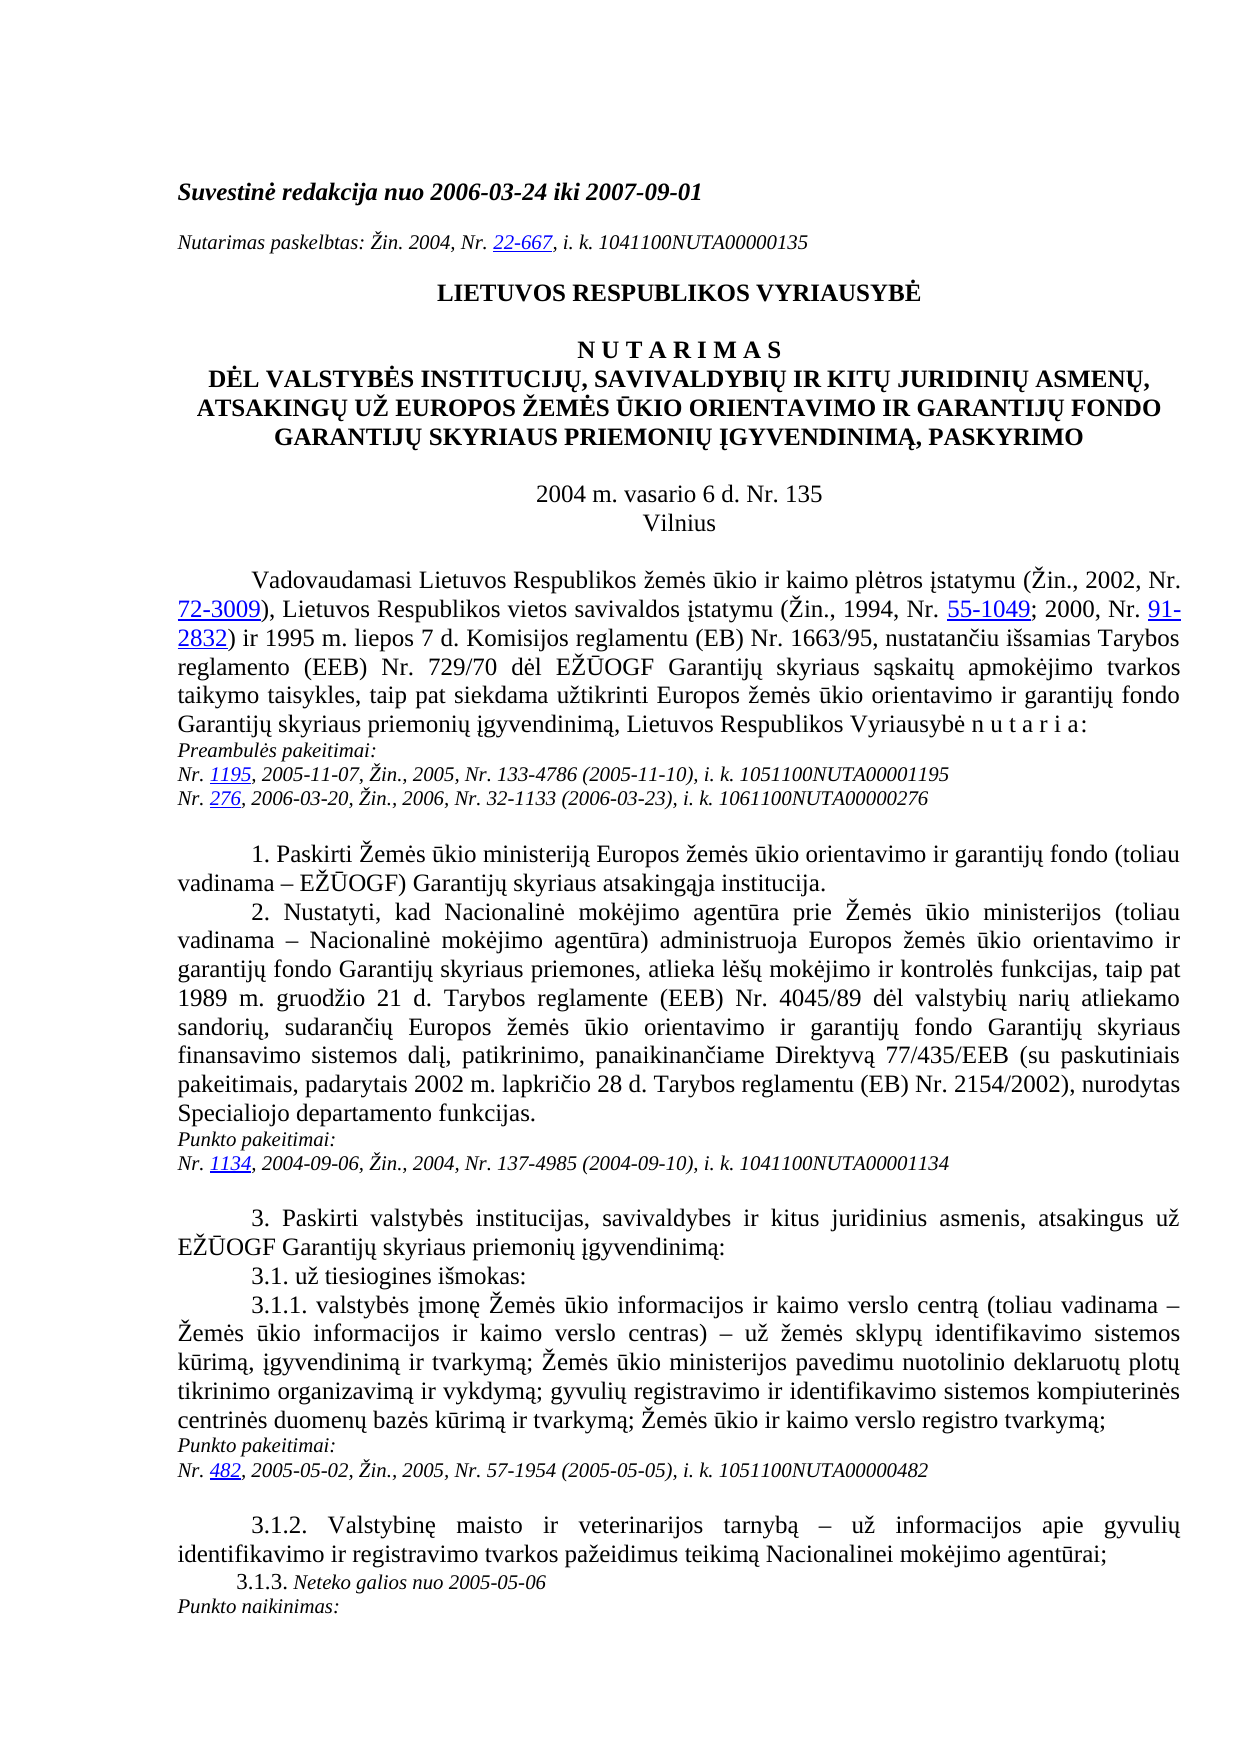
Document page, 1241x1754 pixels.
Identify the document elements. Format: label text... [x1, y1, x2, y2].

text Punkto pakeitimai: [177, 1127, 1181, 1151]
text 3.1.1. valstybės įmonę Žemės ūkio informacijos ir kaimo verslo centrą (toliau vadinama – Žemės ūkio informacijos ir kaimo verslo centras) – už žemės sklypų identifikavimo sistemos kūrimą, įgyvendinimą ir tvarkymą; Žemės ūkio ministerijos pavedimu nuotolinio deklaruotų plotų tikrinimo organizavimą ir vykdymą; gyvulių registravimo ir identifikavimo sistemos kompiuterinės centrinės duomenų bazės kūrimą ir tvarkymą; Žemės ūkio ir kaimo verslo registro tvarkymą; [177, 1290, 1181, 1433]
text 3. Paskirti valstybės institucijas, savivaldybes ir kitus juridinius asmenis, atsakingus už EŽŪOGF Garantijų skyriaus priemonių įgyvendinimą: [177, 1203, 1181, 1261]
text Suvestinė redakcija nuo 2006-03-24 iki 2007-09-01 [177, 177, 1181, 206]
text 2004 m. vasario 6 d. Nr. 135 [177, 479, 1181, 508]
text 2. Nustatyti, kad Nacionalinė mokėjimo agentūra prie Žemės ūkio ministerijos (toliau vadinama – Nacionalinė mokėjimo agentūra) administruoja Europos žemės ūkio orientavimo ir garantijų fondo Garantijų skyriaus priemones, atlieka lėšų mokėjimo ir kontrolės funkcijas, taip pat 1989 m. gruodžio 21 d. Tarybos reglamente (EEB) Nr. 4045/89 dėl valstybių narių atliekamo sandorių, sudarančių Europos žemės ūkio orientavimo ir garantijų fondo Garantijų skyriaus finansavimo sistemos dalį, patikrinimo, panaikinančiame Direktyvą 77/435/EEB (su paskutiniais pakeitimais, padarytais 2002 m. lapkričio 28 d. Tarybos reglamentu (EB) Nr. 2154/2002), nurodytas Specialiojo departamento funkcijas. [177, 897, 1181, 1127]
text Vilnius [177, 508, 1181, 537]
text Nr. 482, 2005-05-02, Žin., 2005, Nr. 57-1954 (2005-05-05), i. k. 1051100NUTA00000482 [177, 1457, 1181, 1482]
text Punkto naikinimas: [177, 1594, 1181, 1618]
text Nr. 276, 2006-03-20, Žin., 2006, Nr. 32-1133 (2006-03-23), i. k. 1061100NUTA00000276 [177, 786, 1181, 810]
text DĖL VALSTYBĖS INSTITUCIJŲ, SAVIVALDYBIŲ IR KITŲ JURIDINIŲ ASMENŲ, ATSAKINGŲ UŽ EUROPOS ŽEMĖS ŪKIO ORIENTAVIMO IR GARANTIJŲ FONDO GARANTIJŲ SKYRIAUS PRIEMONIŲ ĮGYVENDINIMĄ, PASKYRIMO [177, 364, 1181, 451]
text N U T A R I M A S [177, 336, 1181, 364]
text 1. Paskirti Žemės ūkio ministeriją Europos žemės ūkio orientavimo ir garantijų fondo (toliau vadinama – EŽŪOGF) Garantijų skyriaus atsakingąja institucija. [177, 839, 1181, 897]
text Punkto pakeitimai: [177, 1433, 1181, 1457]
text 3.1.3. Neteko galios nuo 2005-05-06 [177, 1568, 1181, 1594]
text Nr. 1195, 2005-11-07, Žin., 2005, Nr. 133-4786 (2005-11-10), i. k. 1051100NUTA00001195 [177, 762, 1181, 786]
text LIETUVOS RESPUBLIKOS VYRIAUSYBĖ [177, 278, 1181, 307]
text Nutarimas paskelbtas: Žin. 2004, Nr. 22-667, i. k. 1041100NUTA00000135 [177, 230, 1181, 254]
text Nr. 1134, 2004-09-06, Žin., 2004, Nr. 137-4985 (2004-09-10), i. k. 1041100NUTA00001134 [177, 1151, 1181, 1175]
text Vadovaudamasi Lietuvos Respublikos žemės ūkio ir kaimo plėtros įstatymu (Žin., 2002, Nr. 72-3009), Lietuvos Respublikos vietos savivaldos įstatymu (Žin., 1994, Nr. 55-1049; 2000, Nr. 91-2832) ir 1995 m. liepos 7 d. Komisijos reglamentu (EB) Nr. 1663/95, nustatančiu išsamias Tarybos reglamento (EEB) Nr. 729/70 dėl EŽŪOGF Garantijų skyriaus sąskaitų apmokėjimo tvarkos taikymo taisykles, taip pat siekdama užtikrinti Europos žemės ūkio orientavimo ir garantijų fondo Garantijų skyriaus priemonių įgyvendinimą, Lietuvos Respublikos Vyriausybė nutaria: [177, 566, 1181, 738]
text Preambulės pakeitimai: [177, 738, 1181, 762]
text 3.1.2. Valstybinę maisto ir veterinarijos tarnybą – už informacijos apie gyvulių identifikavimo ir registravimo tvarkos pažeidimus teikimą Nacionalinei mokėjimo agentūrai; [177, 1510, 1181, 1568]
text 3.1. už tiesiogines išmokas: [177, 1261, 1181, 1290]
